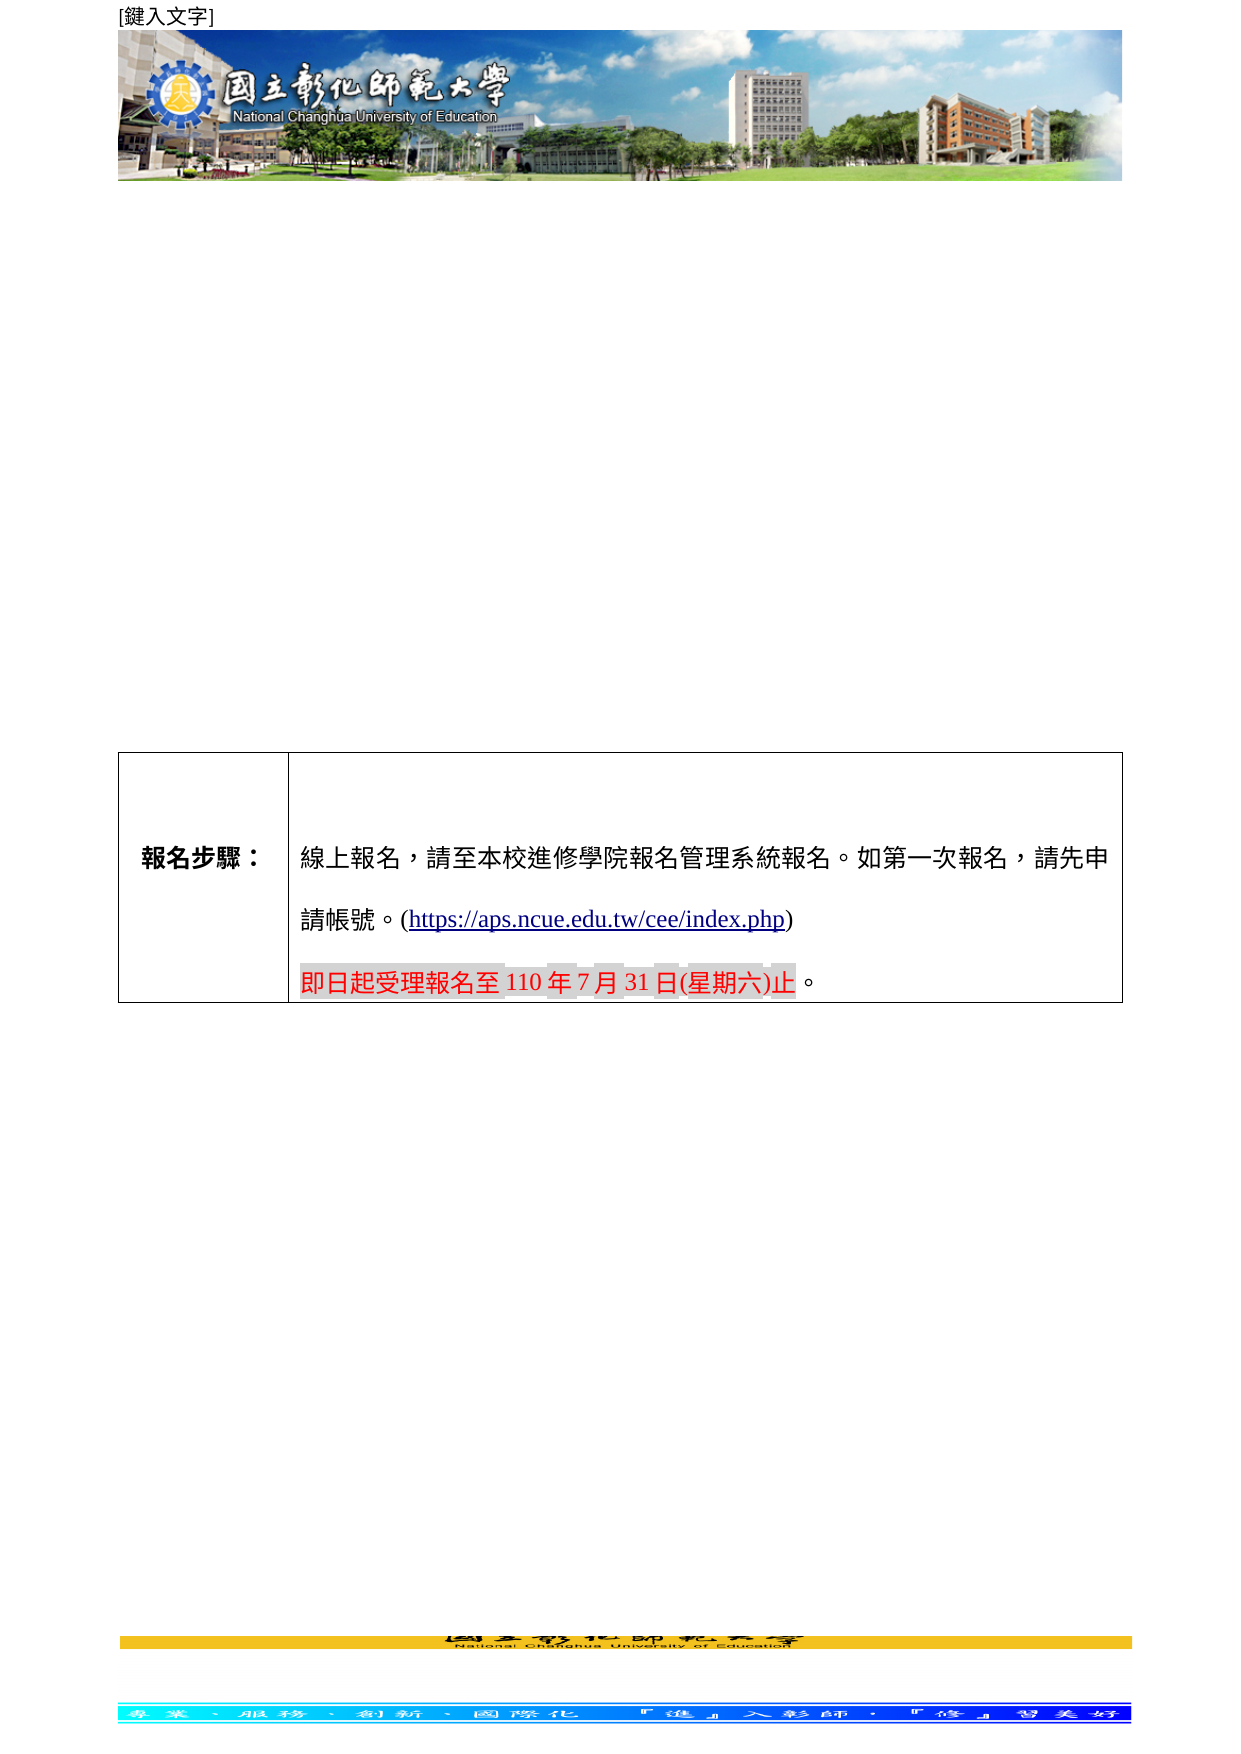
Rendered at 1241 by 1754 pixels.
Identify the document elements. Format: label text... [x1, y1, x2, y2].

table_cell 報名步驟： [119, 753, 288, 1002]
table_cell 線上報名，請至本校進修學院報名管理系統報名。如第一次報名，請先申請帳號。(https://aps.ncue.edu.tw/cee/index.php) 即日起受理報名至110年7月31日(星期六)止。 [289, 753, 1122, 1002]
